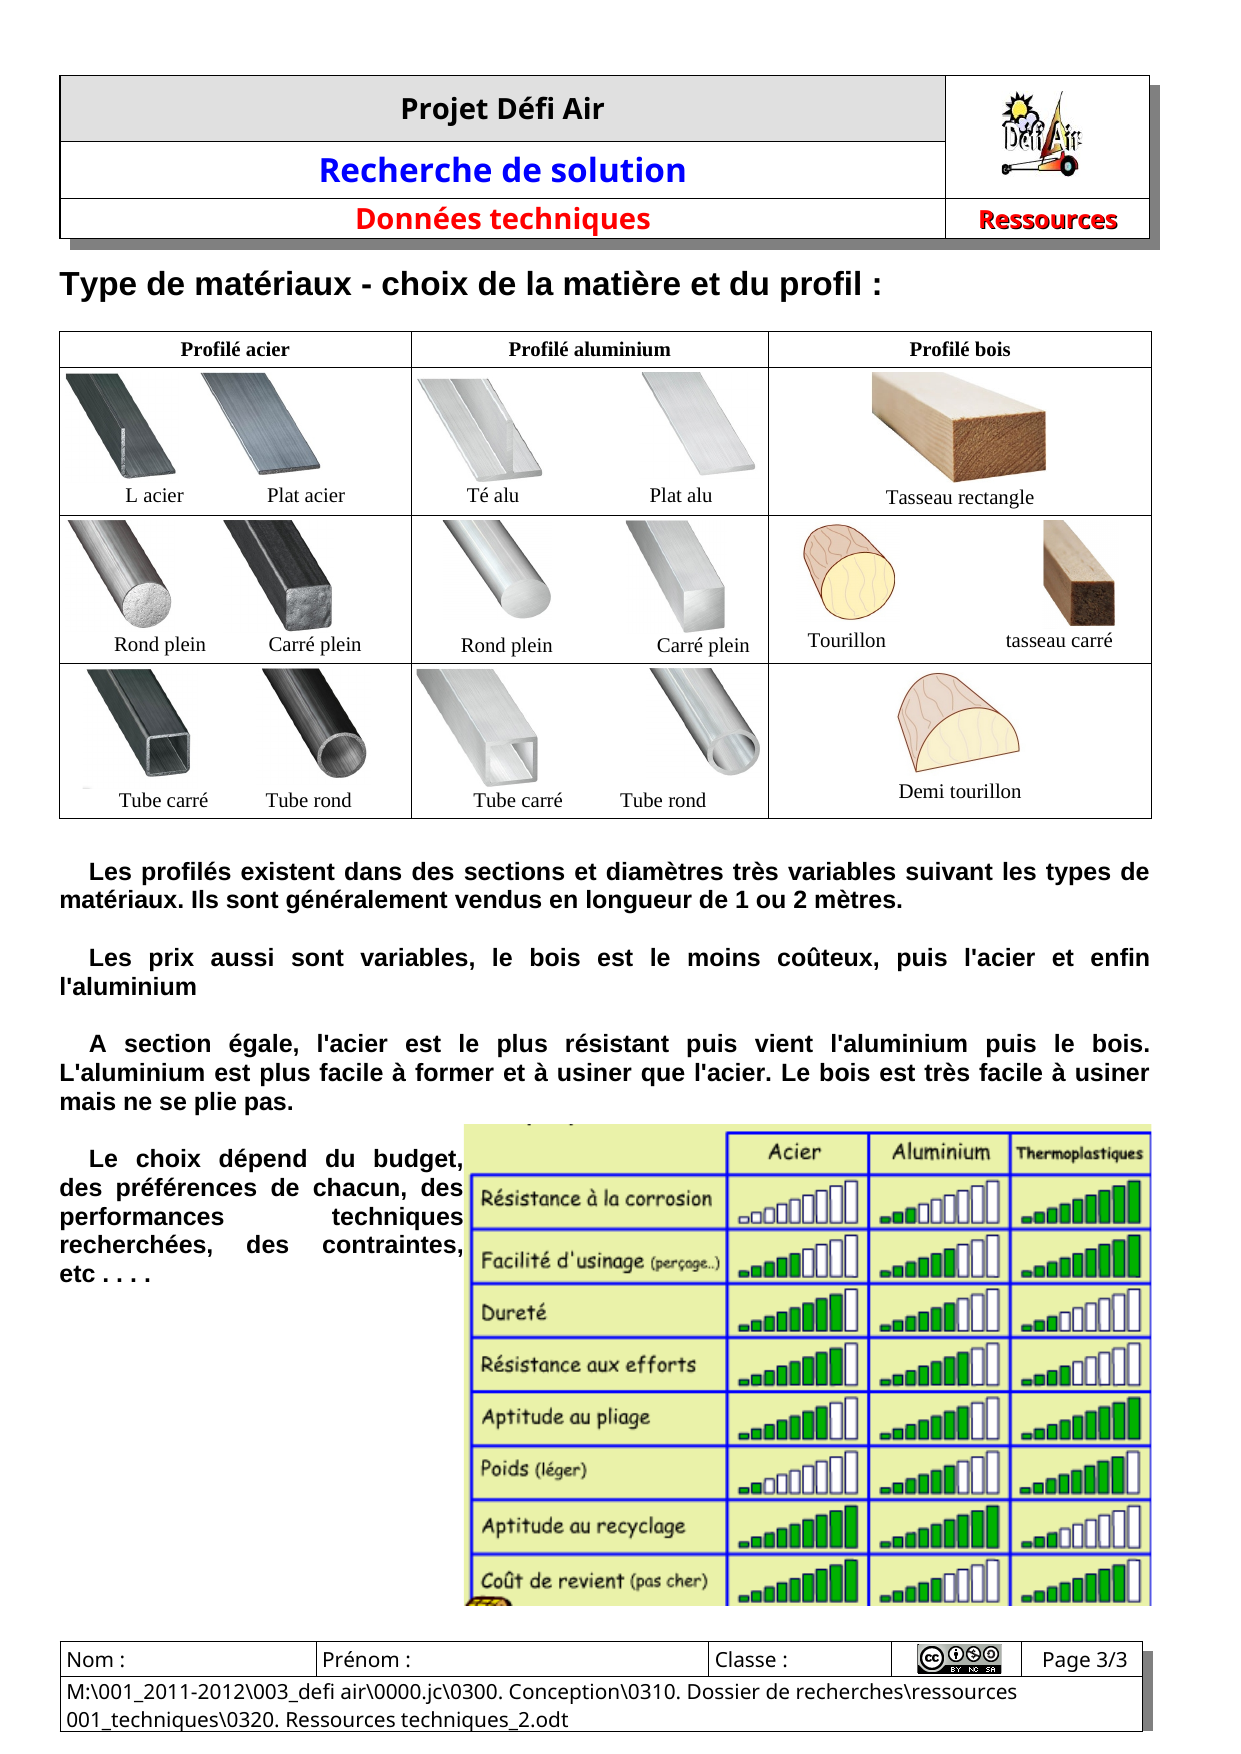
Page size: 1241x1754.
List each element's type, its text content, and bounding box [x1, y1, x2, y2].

table_cell Rond plein Carré plein [412, 516, 768, 663]
picture [917, 1644, 1002, 1674]
picture [625, 520, 728, 634]
picture [82, 668, 198, 789]
picture [463, 1124, 1152, 1606]
table_cell Tourillon tasseau carré [769, 516, 1151, 663]
text Type de matériaux - choix de la matière et du profil : [59, 264, 1152, 303]
picture [64, 520, 175, 632]
picture [1042, 520, 1119, 629]
picture [416, 377, 545, 484]
picture [871, 372, 1049, 486]
picture [1001, 91, 1083, 180]
table_cell Tube carré Tube rond [412, 789, 768, 818]
picture [195, 372, 325, 477]
picture [64, 372, 179, 483]
text Le choix dépend du budget, des préférences de chacun, des performances techniques recherchées, des contraintes, etc . . . . [59, 1144, 463, 1288]
table_cell [60, 664, 411, 788]
table_cell Tube carré Tube rond [60, 789, 411, 818]
table_cell Rond plein Carré plein [60, 516, 411, 663]
text Les profilés existent dans des sections et diamètres très variables suivant les types de matériaux. Ils sont généralement vendus en longueur de 1 ou 2 mètres. [59, 857, 1152, 914]
table_header Profilé bois [769, 332, 1151, 367]
table_cell [412, 368, 768, 483]
table_cell Demi tourillon [769, 664, 1151, 818]
table_cell Tasseau rectangle [769, 368, 1151, 515]
picture [646, 668, 763, 778]
text A section égale, l'acier est le plus résistant puis vient l'aluminium puis le bois. L'aluminium est plus facile à former et à usiner que l'acier. Le bois est très facile à usiner mais ne se plie pas. [59, 1029, 1152, 1116]
table_cell [412, 664, 768, 788]
table_cell L acier Plat acier [60, 368, 411, 515]
text Les prix aussi sont variables, le bois est le moins coûteux, puis l'acier et enfin l'aluminium [59, 943, 1152, 1001]
table_header Profilé aluminium [412, 332, 768, 367]
picture [223, 520, 334, 633]
picture [416, 668, 539, 789]
picture [638, 372, 763, 479]
table_cell Té alu Plat alu [412, 484, 768, 515]
picture [256, 668, 372, 785]
picture [442, 520, 553, 620]
picture [795, 520, 901, 622]
table_header Profilé acier [60, 332, 411, 367]
picture [893, 668, 1027, 779]
